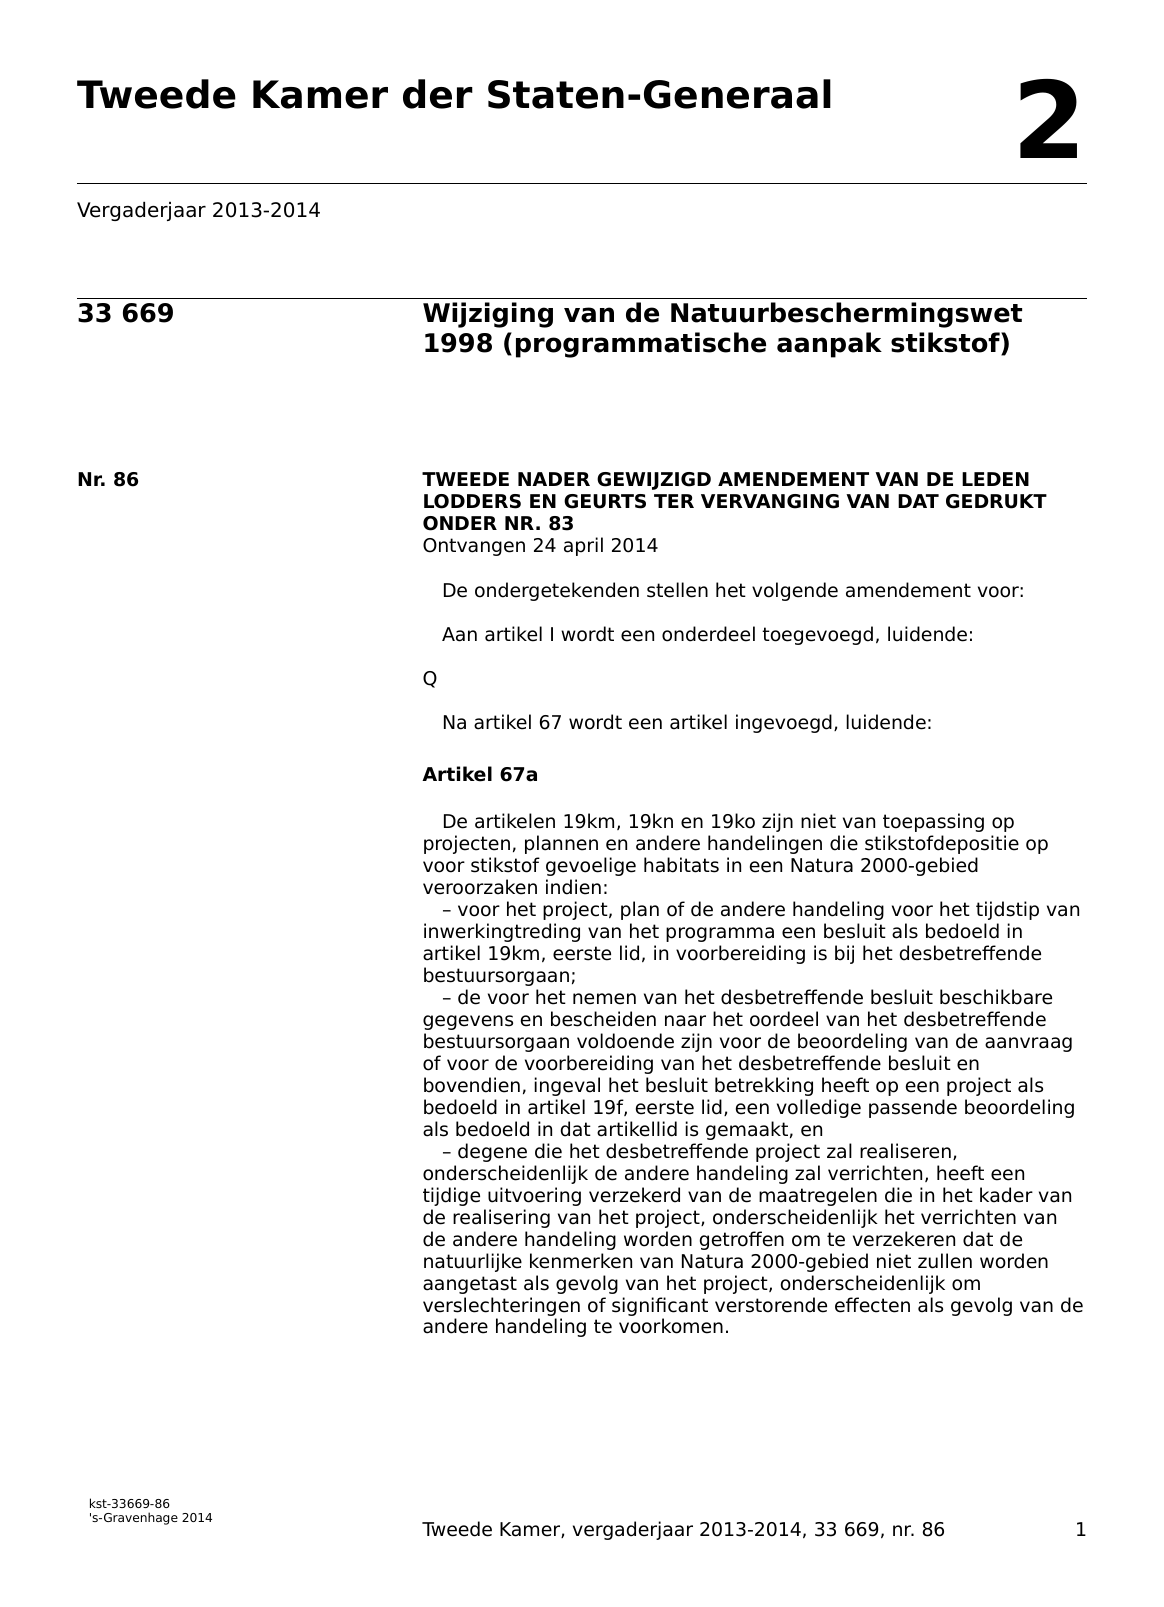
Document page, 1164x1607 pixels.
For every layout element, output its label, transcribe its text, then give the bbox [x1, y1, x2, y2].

subtitle 33 669 Wijziging van de Natuurbeschermingswet 1998 (programmatische aanpak stikstof) [77, 299, 1087, 358]
text Ontvangen 24 april 2014 [422, 535, 1087, 557]
text 's-Gravenhage 2014 [88, 1511, 323, 1525]
text – degene die het desbetreffende project zal realiseren, onderscheidenlijk de andere handeling zal verrichten, heeft een tijdige uitvoering verzekerd van de maatregelen die in het kader van de realisering van het project, onderscheidenlijk het verrichten van de andere handeling worden getroffen om te verzekeren dat de natuurlijke kenmerken van Natura 2000-gebied niet zullen worden aangetast als gevolg van het project, onderscheidenlijk om verslechteringen of significant verstorende effecten als gevolg van de andere handeling te voorkomen. [422, 1141, 1087, 1338]
subtitle Artikel 67a [422, 764, 1087, 786]
text kst-33669-86 [88, 1497, 323, 1511]
text Aan artikel I wordt een onderdeel toegevoegd, luidende: [422, 624, 1087, 646]
text – de voor het nemen van het desbetreffende besluit beschikbare gegevens en bescheiden naar het oordeel van het desbetreffende bestuursorgaan voldoende zijn voor de beoordeling van de aanvraag of voor de voorbereiding van het desbetreffende besluit en bovendien, ingeval het besluit betrekking heeft op een project als bedoeld in artikel 19f, eerste lid, een volledige passende beoordeling als bedoeld in dat artikellid is gemaakt, en [422, 987, 1087, 1141]
table_header Tweede Kamer der Staten-Generaal [77, 59, 886, 183]
text De ondergetekenden stellen het volgende amendement voor: [422, 579, 1087, 601]
text Na artikel 67 wordt een artikel ingevoegd, luidende: [422, 712, 1087, 734]
table_cell Vergaderjaar 2013-2014 [77, 184, 1087, 298]
text Q [422, 668, 1087, 690]
text De artikelen 19km, 19kn en 19ko zijn niet van toepassing op projecten, plannen en andere handelingen die stikstofdepositie op voor stikstof gevoelige habitats in een Natura 2000-gebied veroorzaken indien: [422, 811, 1087, 899]
text – voor het project, plan of de andere handeling voor het tijdstip van inwerkingtreding van het programma een besluit als bedoeld in artikel 19km, eerste lid, in voorbereiding is bij het desbetreffende bestuursorgaan; [422, 899, 1087, 987]
subtitle Nr. 86 TWEEDE NADER GEWIJZIGD AMENDEMENT VAN DE LEDEN LODDERS EN GEURTS TER VERVANGING VAN DAT GEDRUKT ONDER NR. 83 [77, 469, 1087, 535]
table_header 2 [886, 59, 1087, 183]
